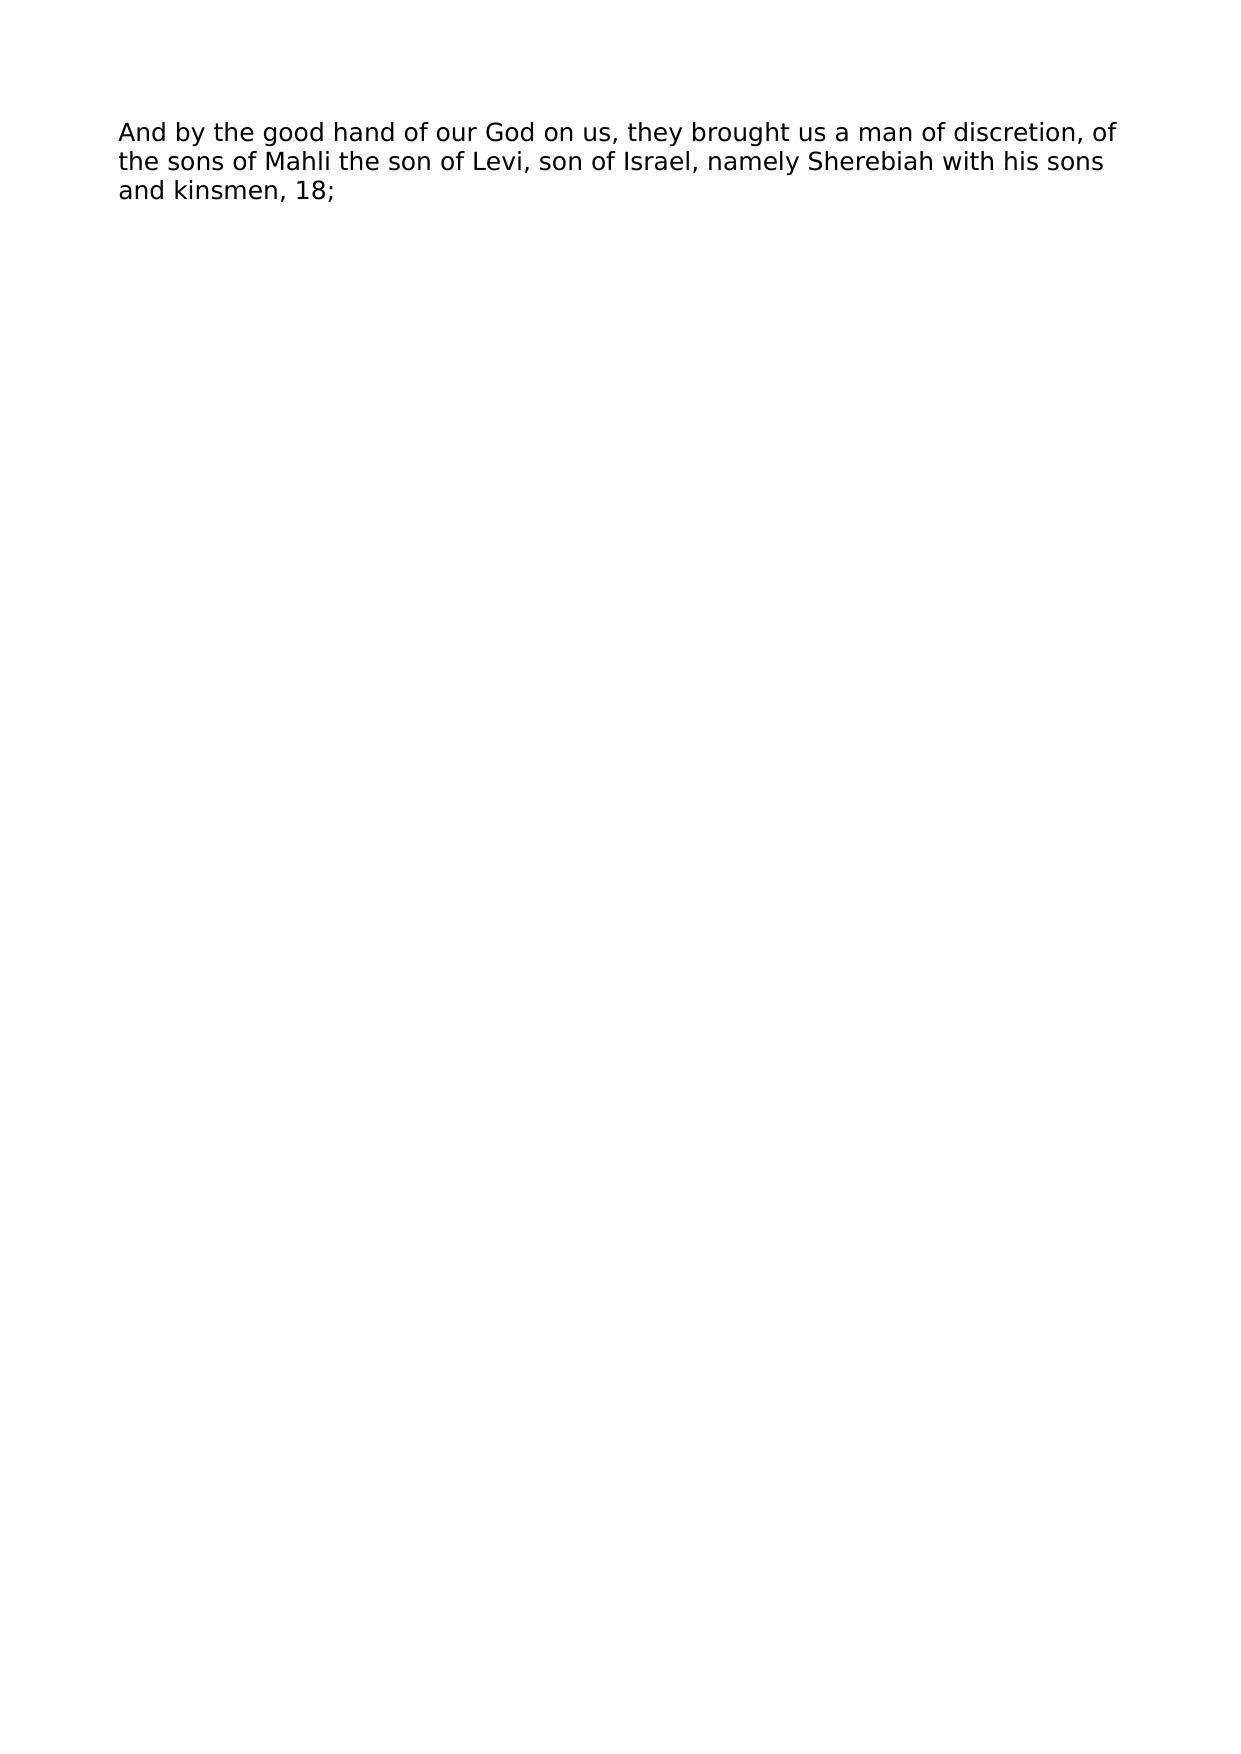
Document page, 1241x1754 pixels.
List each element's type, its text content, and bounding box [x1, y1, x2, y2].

text And by the good hand of our God on us, they brought us a man of discretion, of the sons of Mahli the son of Levi, son of Israel, namely Sherebiah with his sons and kinsmen, 18; [118, 118, 1122, 206]
